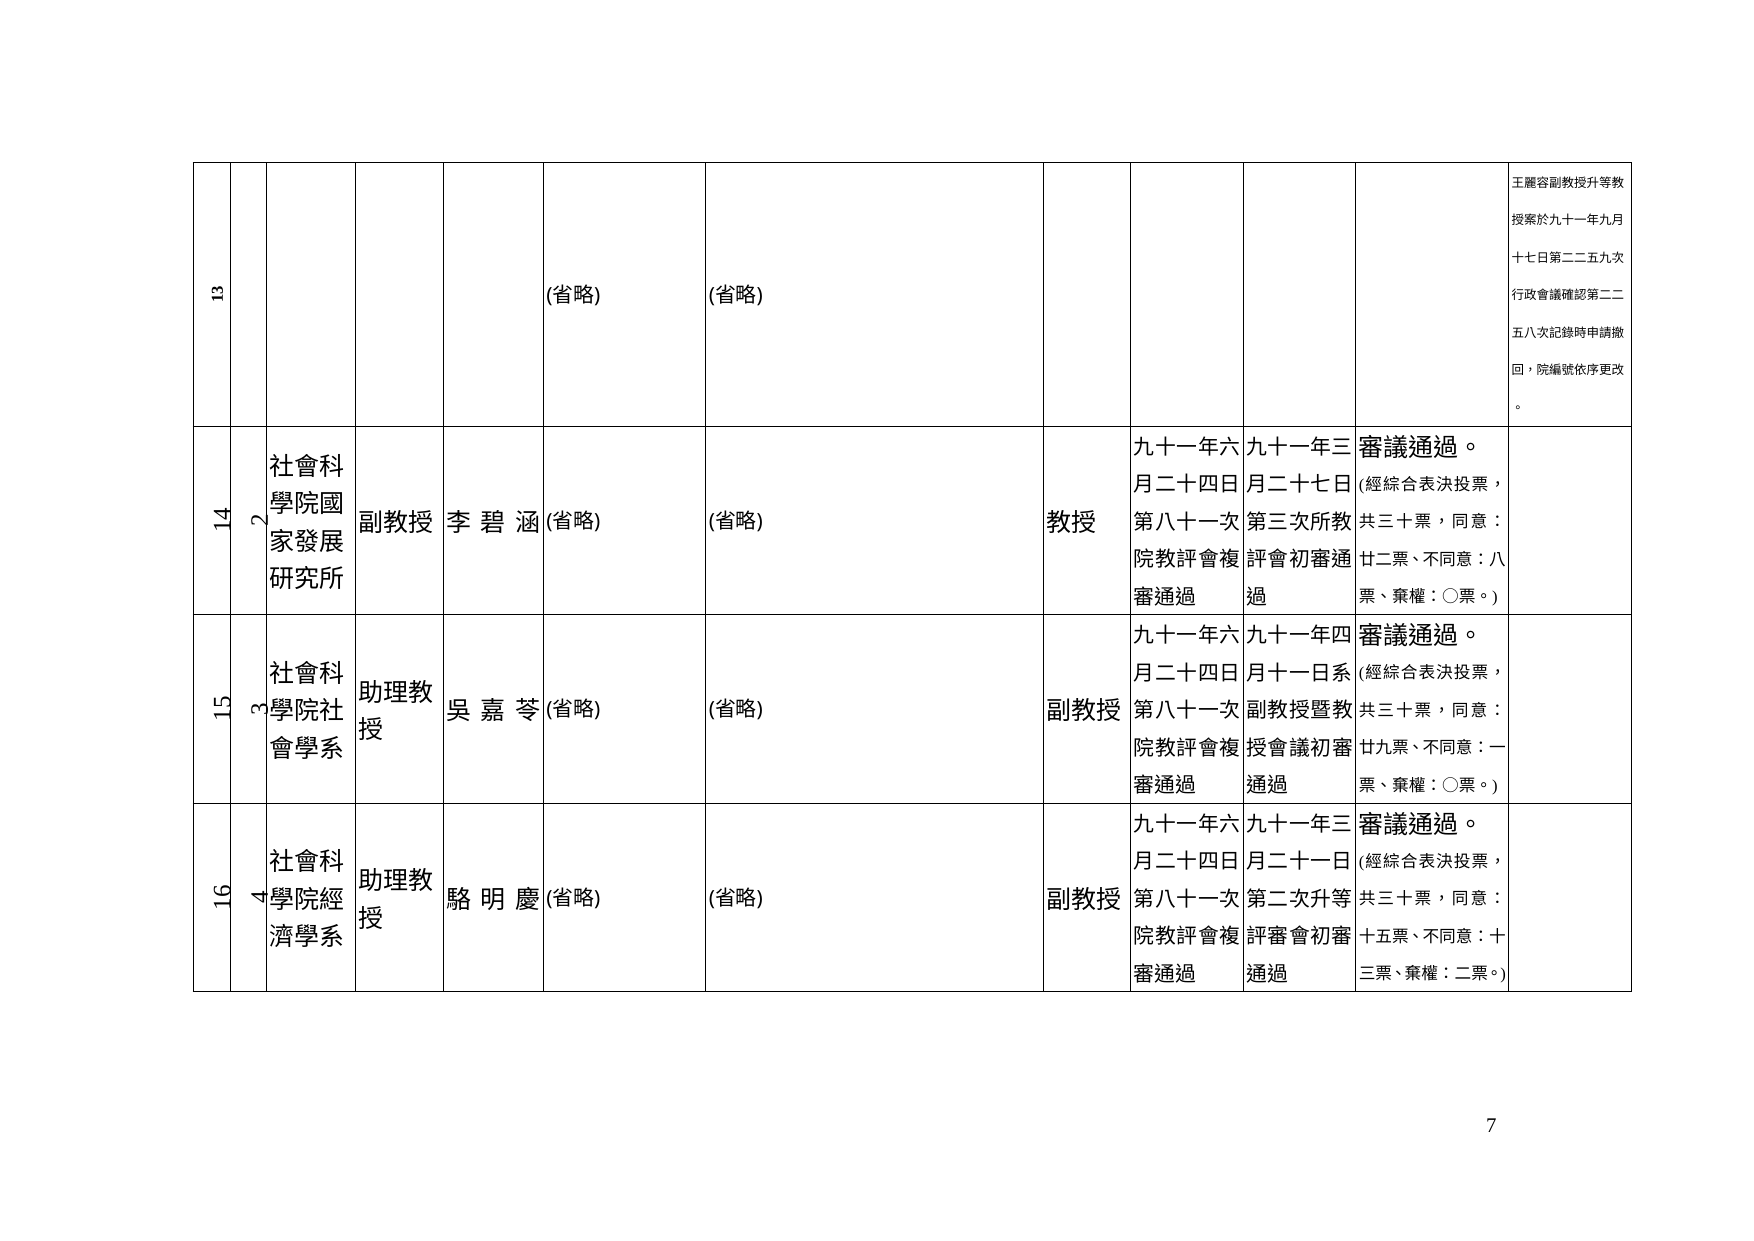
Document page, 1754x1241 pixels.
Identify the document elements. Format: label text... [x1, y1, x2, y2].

table_cell 3 [231, 615, 266, 803]
table_cell 九十一年六月二十四日第八十一次院教評會複審通過 [1131, 427, 1243, 614]
table_cell [1244, 163, 1355, 426]
table_cell [1509, 427, 1631, 614]
table_cell 九十一年四月十一日系副教授暨教授會議初審通過 [1244, 615, 1355, 803]
table_cell 李碧涵 [444, 427, 543, 614]
table_cell 九十一年六月二十四日第八十一次院教評會複審通過 [1131, 615, 1243, 803]
table_cell (省略) [706, 427, 1043, 614]
table_cell 副教授 [1044, 804, 1130, 991]
table_cell 助理教授 [356, 615, 443, 803]
table_cell 九十一年三月二十七日第三次所教評會初審通過 [1244, 427, 1355, 614]
table_cell (省略) [706, 804, 1043, 991]
table_cell 2 [231, 427, 266, 614]
table_cell 王麗容副教授升等教授案於九十一年九月十七日第二二五九次行政會議確認第二二五八次記錄時申請撤回，院編號依序更改 。 [1509, 163, 1631, 426]
table_cell 副教授 [356, 427, 443, 614]
table_cell 社會科學院國家發展研究所 [267, 427, 355, 614]
table_cell 駱明慶 [444, 804, 543, 991]
table_cell [231, 163, 266, 426]
table_cell 審議通過。 (經綜合表決投票，共三十票，同意：廿二票、不同意：八票、棄權：○票。) [1356, 427, 1508, 614]
table_cell (省略) [544, 163, 705, 426]
table_cell 社會科學院經濟學系 [267, 804, 355, 991]
table_cell [115, 426, 193, 614]
table_cell 16 [194, 804, 230, 991]
table_cell 14 [194, 427, 230, 614]
table_cell (省略) [544, 427, 705, 614]
table_cell 社會科學院社會學系 [267, 615, 355, 803]
table_cell [115, 614, 193, 803]
table_cell 13 [194, 163, 230, 426]
table_cell [1509, 615, 1631, 803]
table_cell [1044, 163, 1130, 426]
table_cell 4 [231, 804, 266, 991]
table_cell 九十一年三月二十一日第二次升等評審會初審通過 [1244, 804, 1355, 991]
table_cell [1131, 163, 1243, 426]
table_cell [356, 163, 443, 426]
table_cell 15 [194, 615, 230, 803]
table_cell 審議通過。 (經綜合表決投票，共三十票，同意：廿九票、不同意：一票、棄權：○票。) [1356, 615, 1508, 803]
table_cell (省略) [544, 615, 705, 803]
table_cell (省略) [706, 615, 1043, 803]
table_cell (省略) [706, 163, 1043, 426]
table_cell [1509, 804, 1631, 991]
table_cell 吳嘉苓 [444, 615, 543, 803]
table_cell [115, 803, 193, 991]
table_cell [1356, 163, 1508, 426]
table_cell 副教授 [1044, 615, 1130, 803]
table_cell 助理教授 [356, 804, 443, 991]
table_cell 審議通過。 (經綜合表決投票，共三十票，同意：十五票、不同意：十三票、棄權：二票。) [1356, 804, 1508, 991]
table_cell [444, 163, 543, 426]
table_cell [115, 162, 193, 426]
table_cell [267, 163, 355, 426]
table_cell 九十一年六月二十四日第八十一次院教評會複審通過 [1131, 804, 1243, 991]
table_cell 教授 [1044, 427, 1130, 614]
table_cell (省略) [544, 804, 705, 991]
